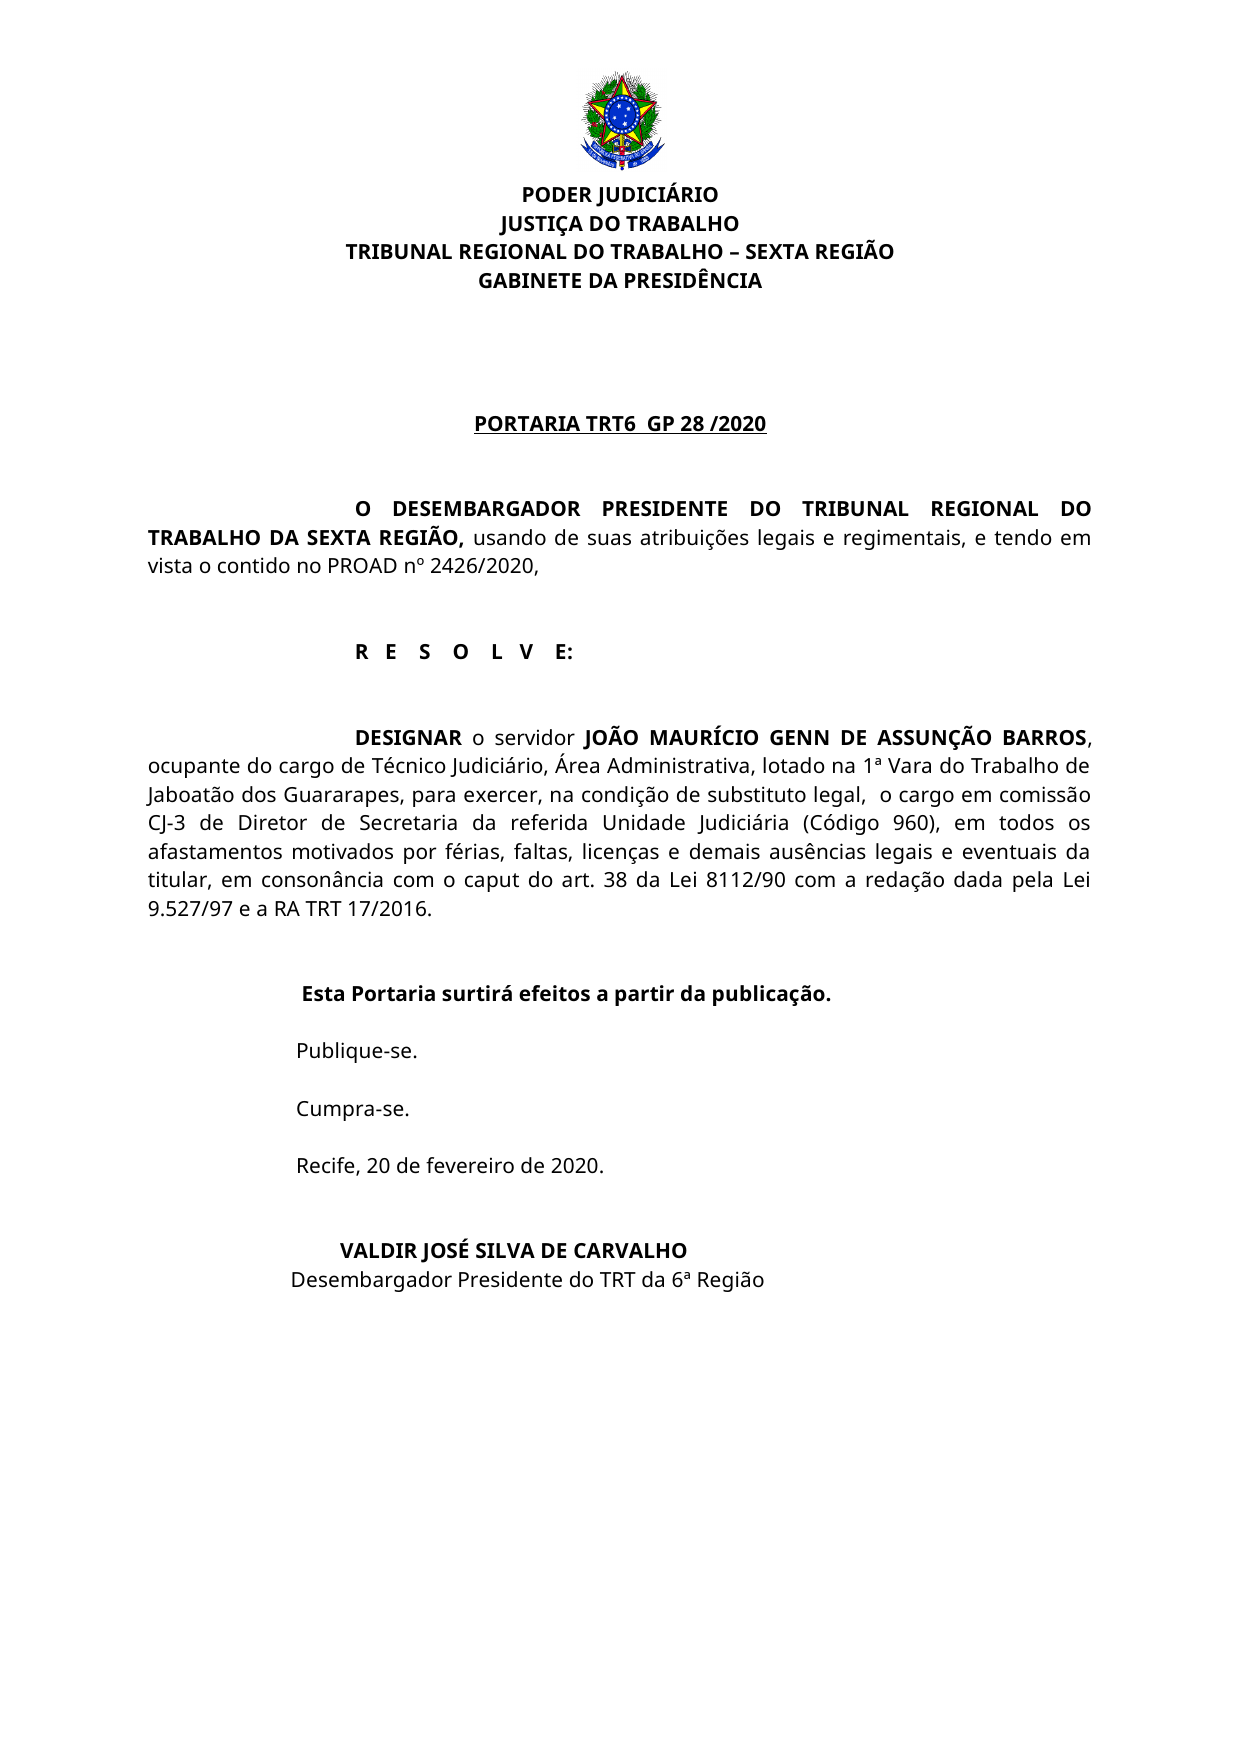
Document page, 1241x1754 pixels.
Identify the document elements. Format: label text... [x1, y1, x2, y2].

text Publique-se. [148, 1036, 1093, 1065]
text PORTARIA TRT6 GP 28 /2020 [148, 408, 1092, 437]
text VALDIR JOSÉ SILVA DE CARVALHO [148, 1236, 1187, 1265]
text TRIBUNAL REGIONAL DO TRABALHO – SEXTA REGIÃO [148, 237, 1092, 266]
text Cumpra-se. [148, 1093, 1093, 1122]
picture [576, 68, 667, 172]
text DESIGNAR o servidor JOÃO MAURÍCIO GENN DE ASSUNÇÃO BARROS, ocupante do cargo de Técnico Judiciário, Área Administrativa, lotado na 1ª Vara do Trabalho de Jaboatão dos Guararapes, para exercer, na condição de substituto legal, o cargo em comissão CJ-3 de Diretor de Secretaria da referida Unidade Judiciária (Código 960), em todos os afastamentos motivados por férias, faltas, licenças e demais ausências legais e eventuais da titular, em consonância com o caput do art. 38 da Lei 8112/90 com a redação dada pela Lei 9.527/97 e a RA TRT 17/2016. [148, 722, 1093, 922]
text PODER JUDICIÁRIO [148, 180, 1092, 209]
text JUSTIÇA DO TRABALHO [148, 209, 1092, 237]
text O DESEMBARGADOR PRESIDENTE DO TRIBUNAL REGIONAL DO TRABALHO DA SEXTA REGIÃO, usando de suas atribuições legais e regimentais, e tendo em vista o contido no PROAD nº 2426/2020, [148, 494, 1092, 580]
text R E S O L V E: [148, 637, 1093, 665]
text Desembargador Presidente do TRT da 6ª Região [148, 1265, 1187, 1293]
text GABINETE DA PRESIDÊNCIA [148, 266, 1092, 294]
text Esta Portaria surtirá efeitos a partir da publicação. [148, 979, 1093, 1008]
text Recife, 20 de fevereiro de 2020. [148, 1151, 1187, 1179]
